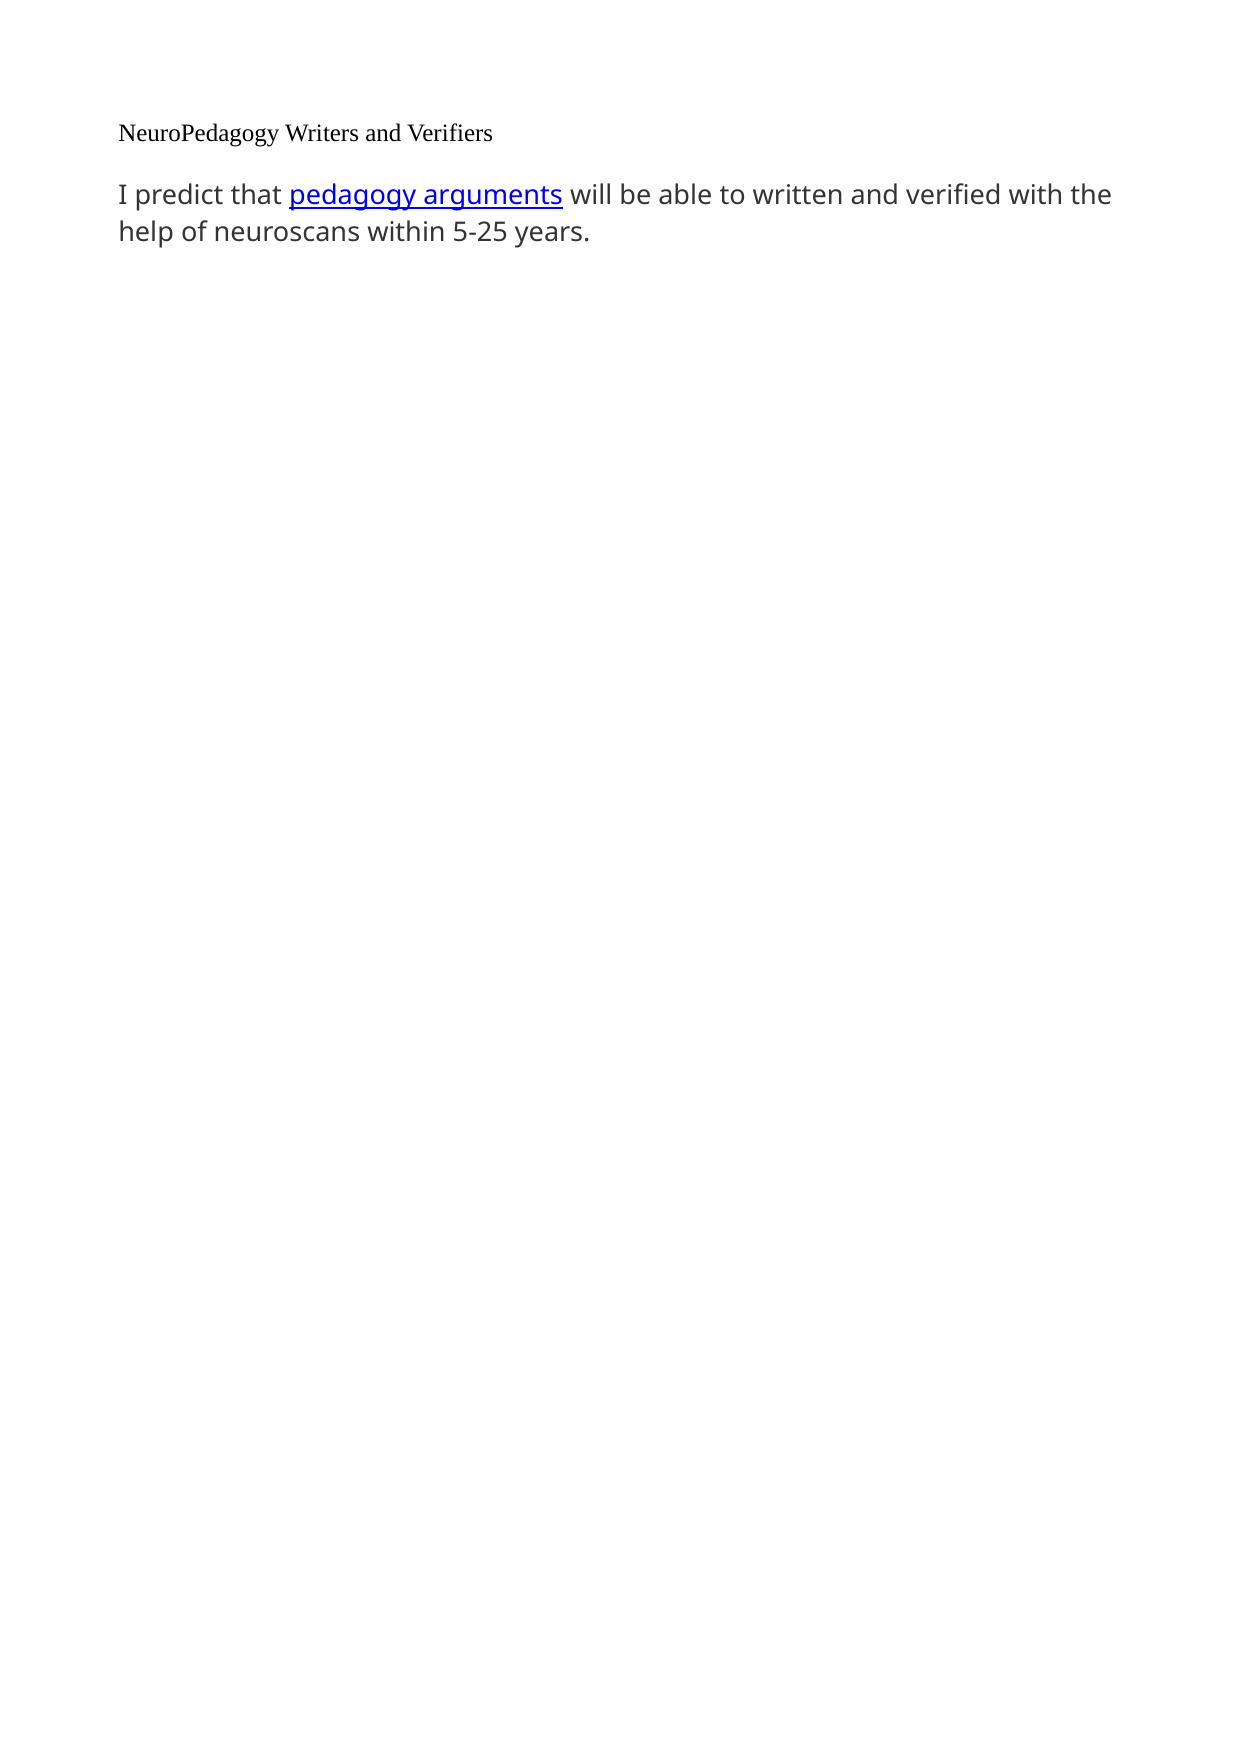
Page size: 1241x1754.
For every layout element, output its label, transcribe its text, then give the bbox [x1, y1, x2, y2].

text NeuroPedagogy Writers and Verifiers [118, 118, 1122, 147]
text I predict that pedagogy arguments will be able to written and verified with the help of neuroscans within 5-25 years. [118, 176, 1122, 249]
